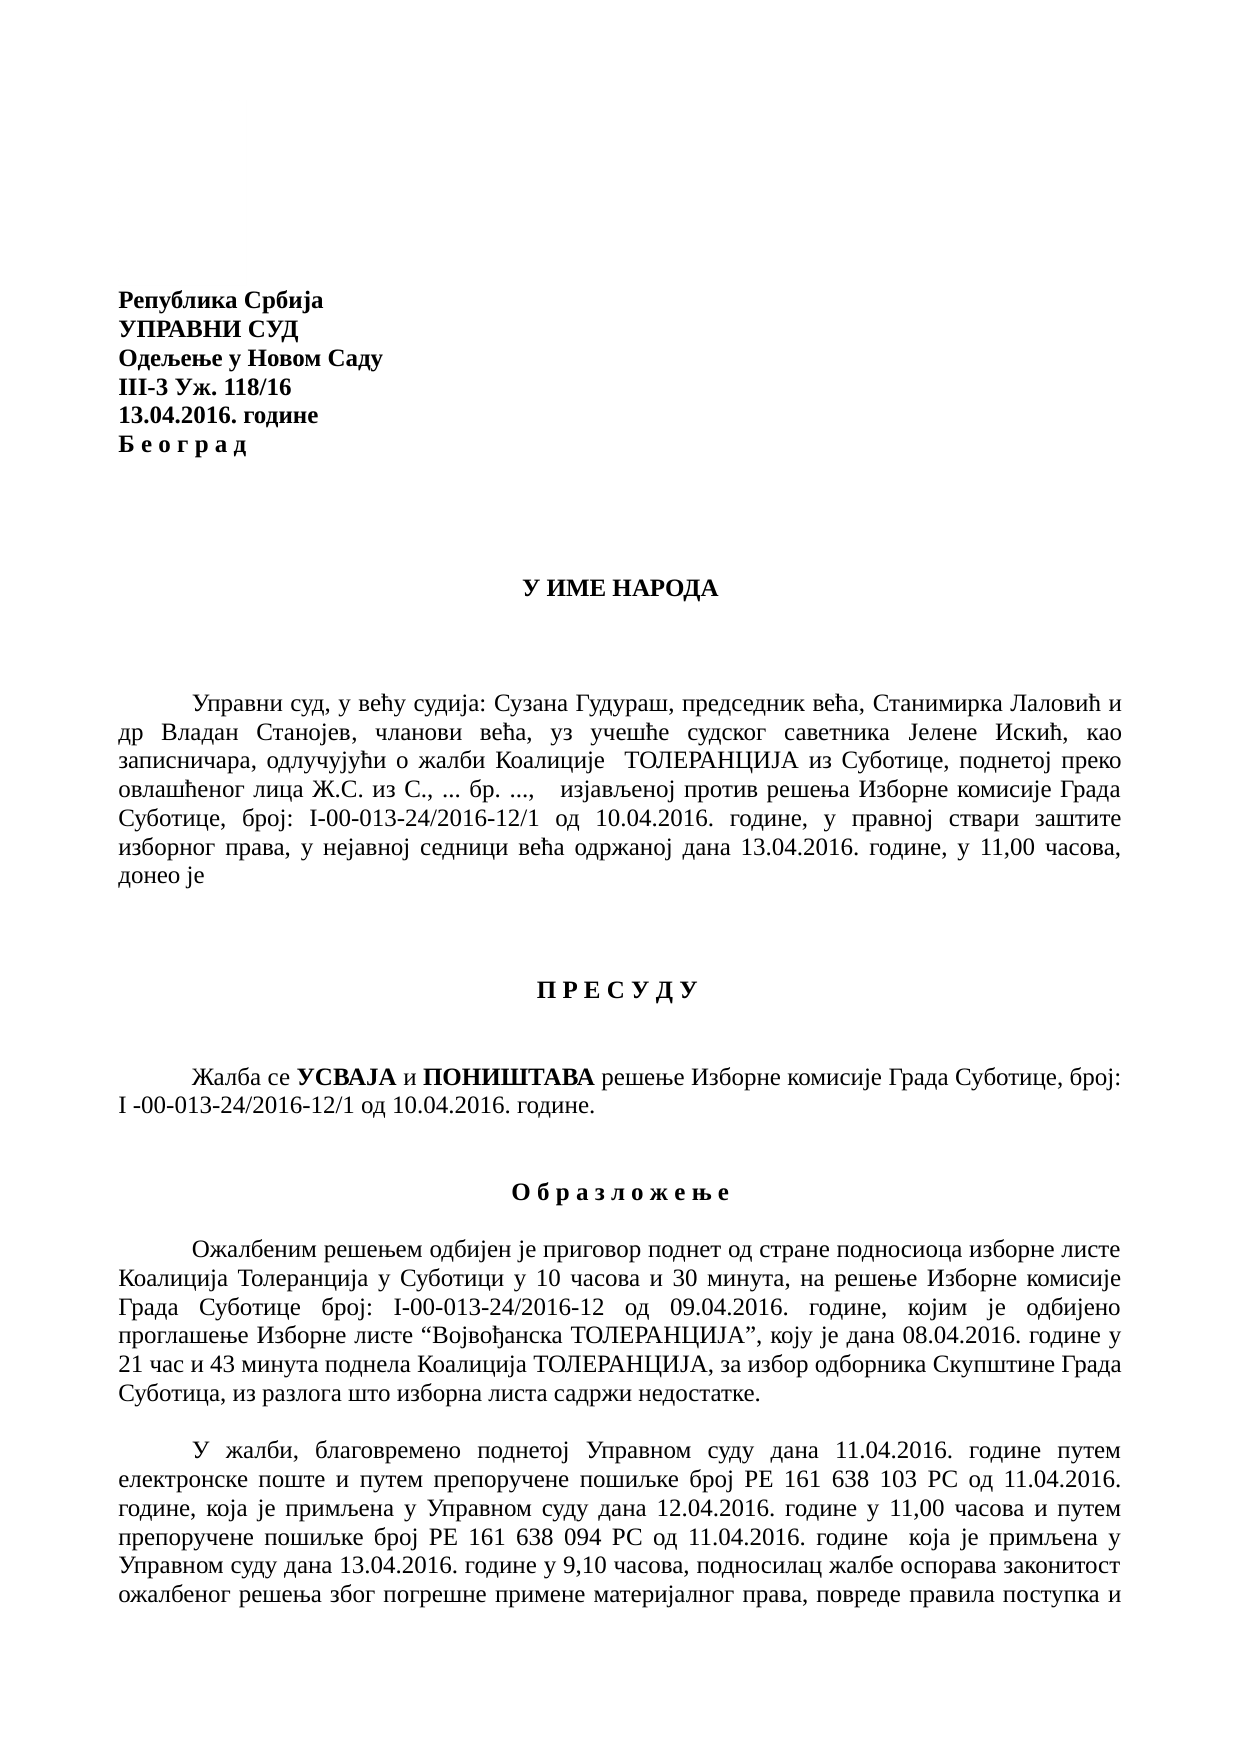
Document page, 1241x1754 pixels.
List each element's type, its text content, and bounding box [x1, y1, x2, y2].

text О б р а з л о ж е њ е [118, 1177, 1122, 1206]
text Жалба се УСВАЈА и ПОНИШТАВА решење Изборне комисије Града Суботице, број: I -00-013-24/2016-12/1 од 10.04.2016. године. [118, 1062, 1122, 1119]
text Ожалбеним решењем одбијен је приговор поднет од стране подносиоца изборне листе Коалиција Толеранција у Суботици у 10 часова и 30 минута, на решење Изборне комисије Града Суботице број: I-00-013-24/2016-12 од 09.04.2016. године, којим је одбијено проглашење Изборне листе “Војвођанска ТОЛЕРАНЦИЈА”, коју је дана 08.04.2016. године у 21 час и 43 минута поднела Коалиција ТОЛЕРАНЦИЈА, за избор одборника Скупштине Града Суботица, из разлога што изборна листа садржи недостатке. [118, 1234, 1122, 1407]
text Управни суд, у већу судија: Сузана Гудураш, председник већа, Станимирка Лаловић и др Владан Станојев, чланови већа, уз учешће судског саветника Јелене Искић, као записничара, одлучујући о жалби Коалиције ТОЛЕРАНЦИЈА из Суботице, поднетој преко овлашћеног лица Ж.С. из С., ... бр. ..., изјављеној против решења Изборне комисије Града Суботице, број: I-00-013-24/2016-12/1 од 10.04.2016. године, у правној ствари заштите изборног права, у нејавној седници већа одржаној дана 13.04.2016. године, у 11,00 часова, донео је [118, 688, 1122, 889]
text III-3 Уж. 118/16 [118, 372, 1122, 401]
text Република Србија [118, 95, 1122, 314]
text Б е о г р а д [118, 429, 1122, 458]
text 13.04.2016. године [118, 401, 1122, 429]
text Одељење у Новом Саду [118, 343, 1122, 372]
text У жалби, благовремено поднетој Управном суду дана 11.04.2016. године путем електронске поште и путем препоручене пошиљке број РЕ 161 638 103 РС од 11.04.2016. године, која је примљена у Управном суду дана 12.04.2016. године у 11,00 часова и путем препоручене пошиљке број РЕ 161 638 094 РС од 11.04.2016. године која је примљена у Управном суду дана 13.04.2016. године у 9,10 часова, подносилац жалбе оспорава законитост ожалбеног решења због погрешне примене материјалног права, повреде правила поступка и [118, 1436, 1122, 1608]
text УПРАВНИ СУД [118, 314, 1122, 343]
text У ИМЕ НАРОДА [118, 573, 1122, 602]
text П Р Е С У Д У [118, 976, 1122, 1004]
